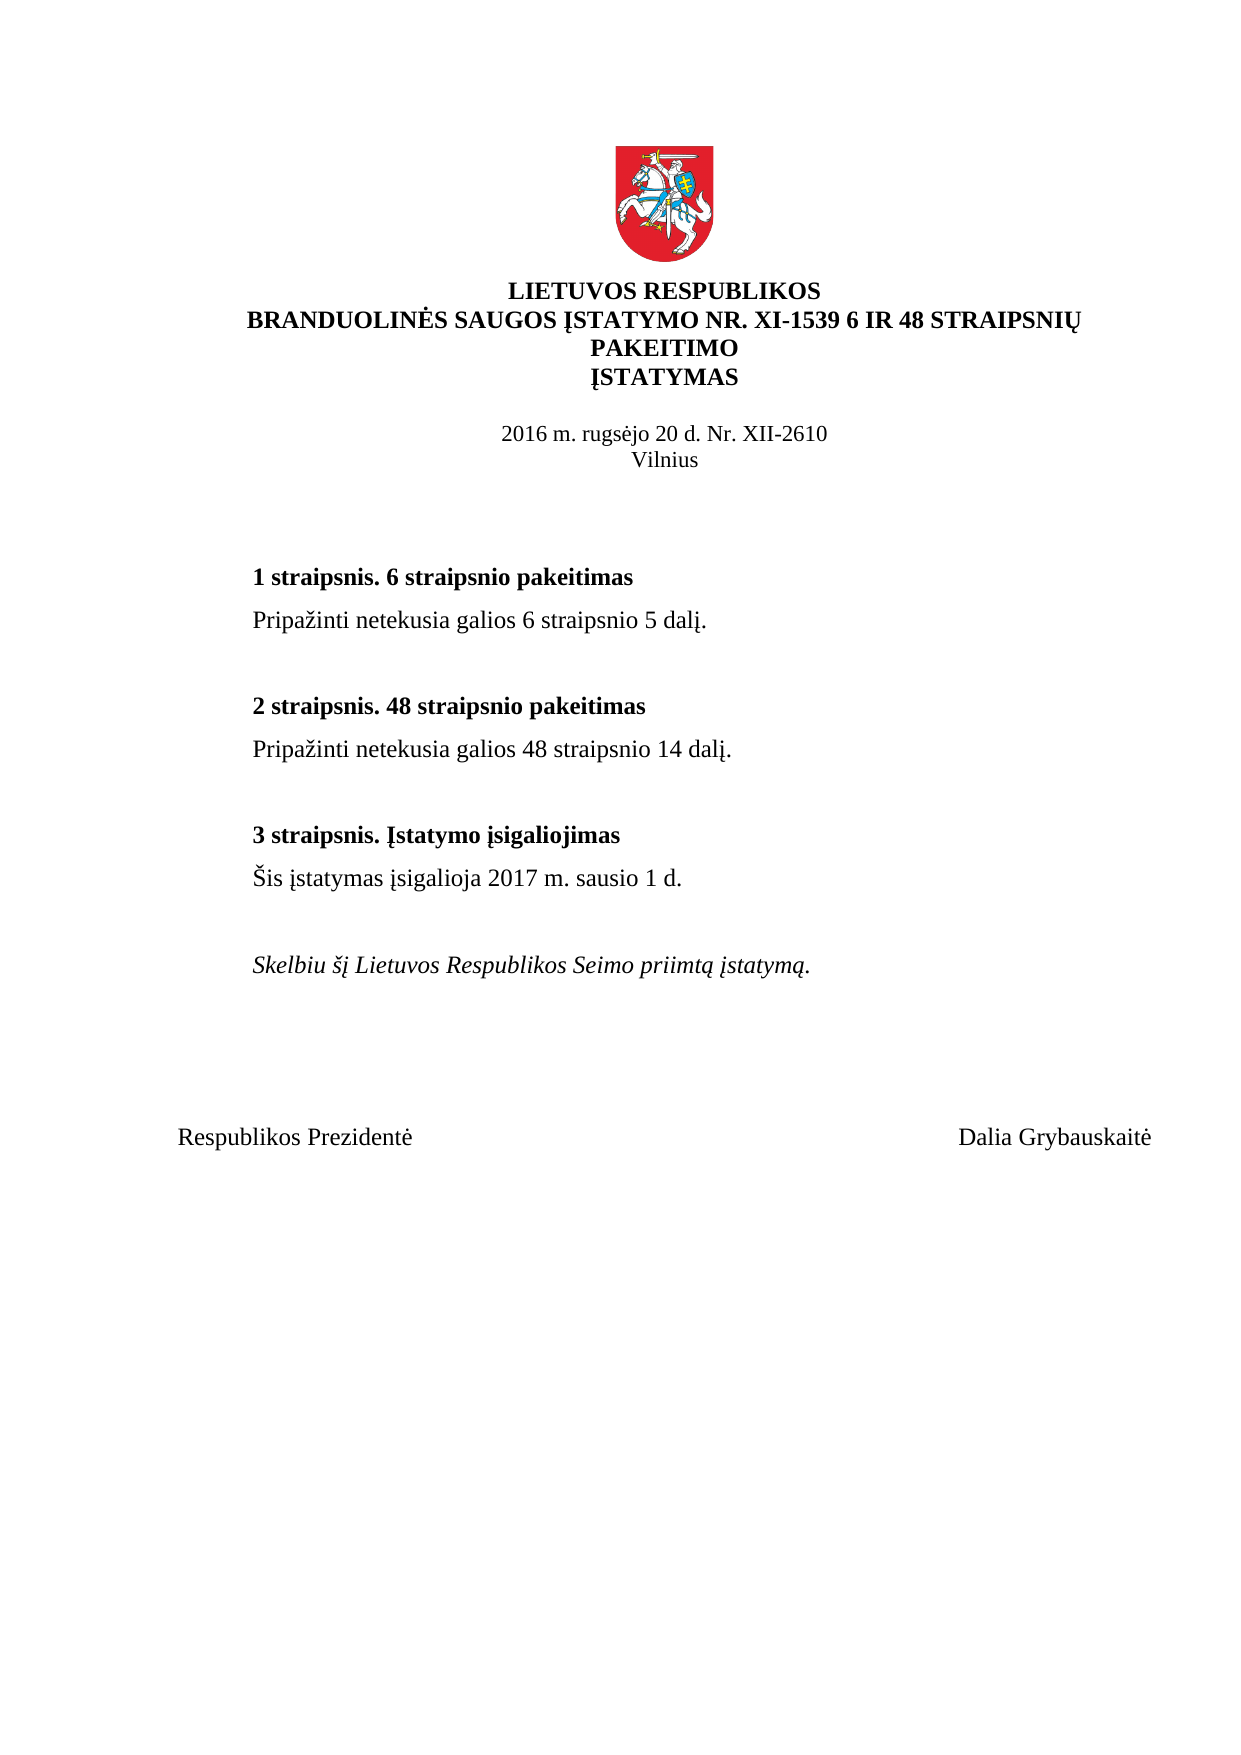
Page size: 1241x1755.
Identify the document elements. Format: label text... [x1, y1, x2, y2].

text 2 straipsnis. 48 straipsnio pakeitimas [177, 691, 1152, 720]
text Šis įstatymas įsigalioja 2017 m. sausio 1 d. [177, 863, 1152, 892]
text BRANDUOLINĖS SAUGOS ĮSTATYMO NR. XI-1539 6 IR 48 STRAIPSNIŲ PAKEITIMO [177, 305, 1152, 362]
text Pripažinti netekusia galios 6 straipsnio 5 dalį. [177, 605, 1152, 633]
text Respublikos Prezidentė Dalia Grybauskaitė [177, 1122, 1152, 1151]
text 2016 m. rugsėjo 20 d. Nr. XII-2610 [177, 420, 1152, 446]
text Vilnius [177, 446, 1152, 472]
text Skelbiu šį Lietuvos Respublikos Seimo priimtą įstatymą. [177, 950, 1152, 978]
text LIETUVOS RESPUBLIKOS [177, 276, 1152, 305]
text 1 straipsnis. 6 straipsnio pakeitimas [177, 562, 1152, 590]
text 3 straipsnis. Įstatymo įsigaliojimas [177, 820, 1152, 849]
text Pripažinti netekusia galios 48 straipsnio 14 dalį. [177, 734, 1152, 763]
text ĮSTATYMAS [177, 362, 1152, 391]
